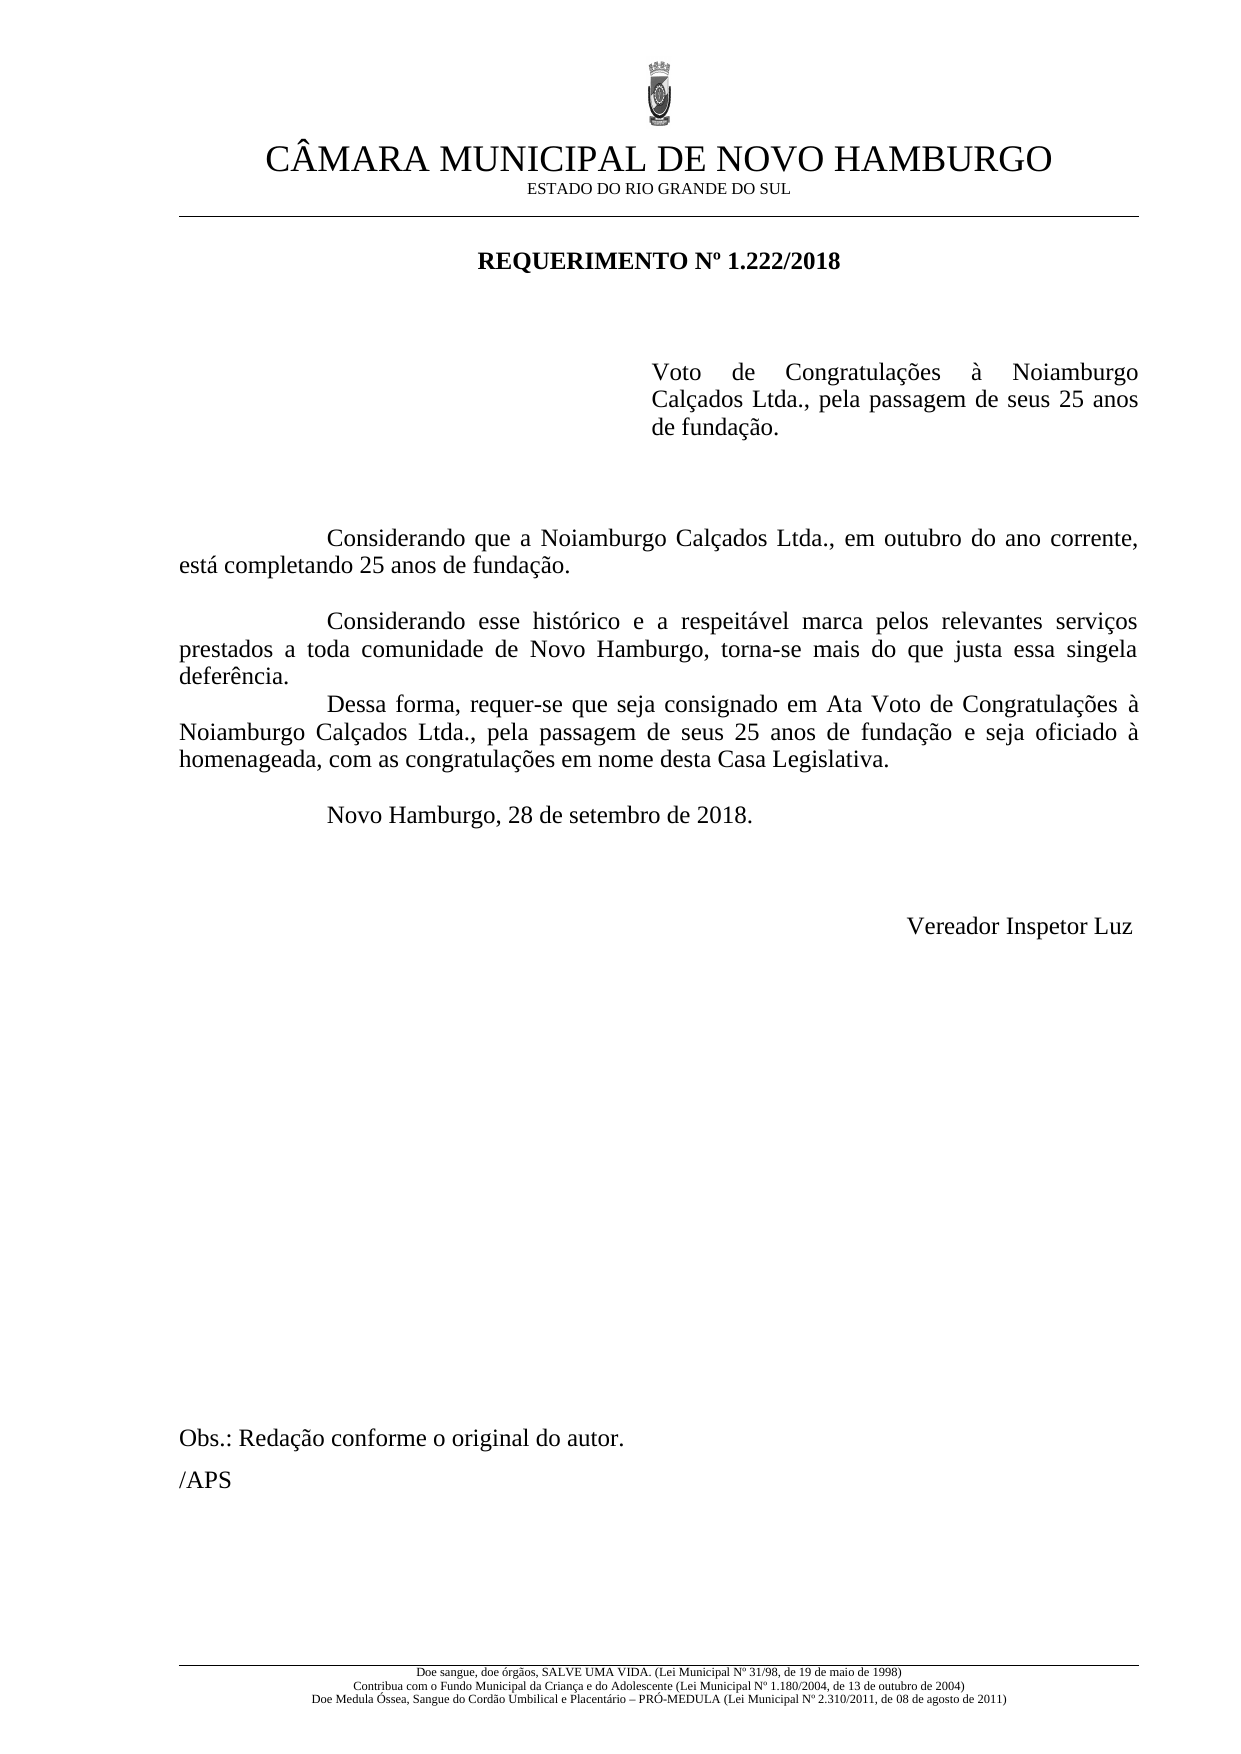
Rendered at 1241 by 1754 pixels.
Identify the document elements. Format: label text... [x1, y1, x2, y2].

text /APS [179, 1466, 1139, 1494]
text Considerando que a Noiamburgo Calçados Ltda., em outubro do ano corrente, está completando 25 anos de fundação. [179, 524, 1139, 579]
text Dessa forma, requer-se que seja consignado em Ata Voto de Congratulações à Noiamburgo Calçados Ltda., pela passagem de seus 25 anos de fundação e seja oficiado à homenageada, com as congratulações em nome desta Casa Legislativa. [179, 690, 1139, 773]
text REQUERIMENTO Nº 1.222/2018 [179, 247, 1139, 274]
text Novo Hamburgo, 28 de setembro de 2018. [179, 801, 1139, 829]
text Obs.: Redação conforme o original do autor. [179, 1424, 1139, 1452]
text Voto de Congratulações à Noiamburgo Calçados Ltda., pela passagem de seus 25 anos de fundação. [651, 358, 1139, 441]
text Considerando esse histórico e a respeitável marca pelos relevantes serviços prestados a toda comunidade de Novo Hamburgo, torna-se mais do que justa essa singela deferência. [179, 607, 1139, 690]
text Vereador Inspetor Luz [179, 912, 1139, 939]
